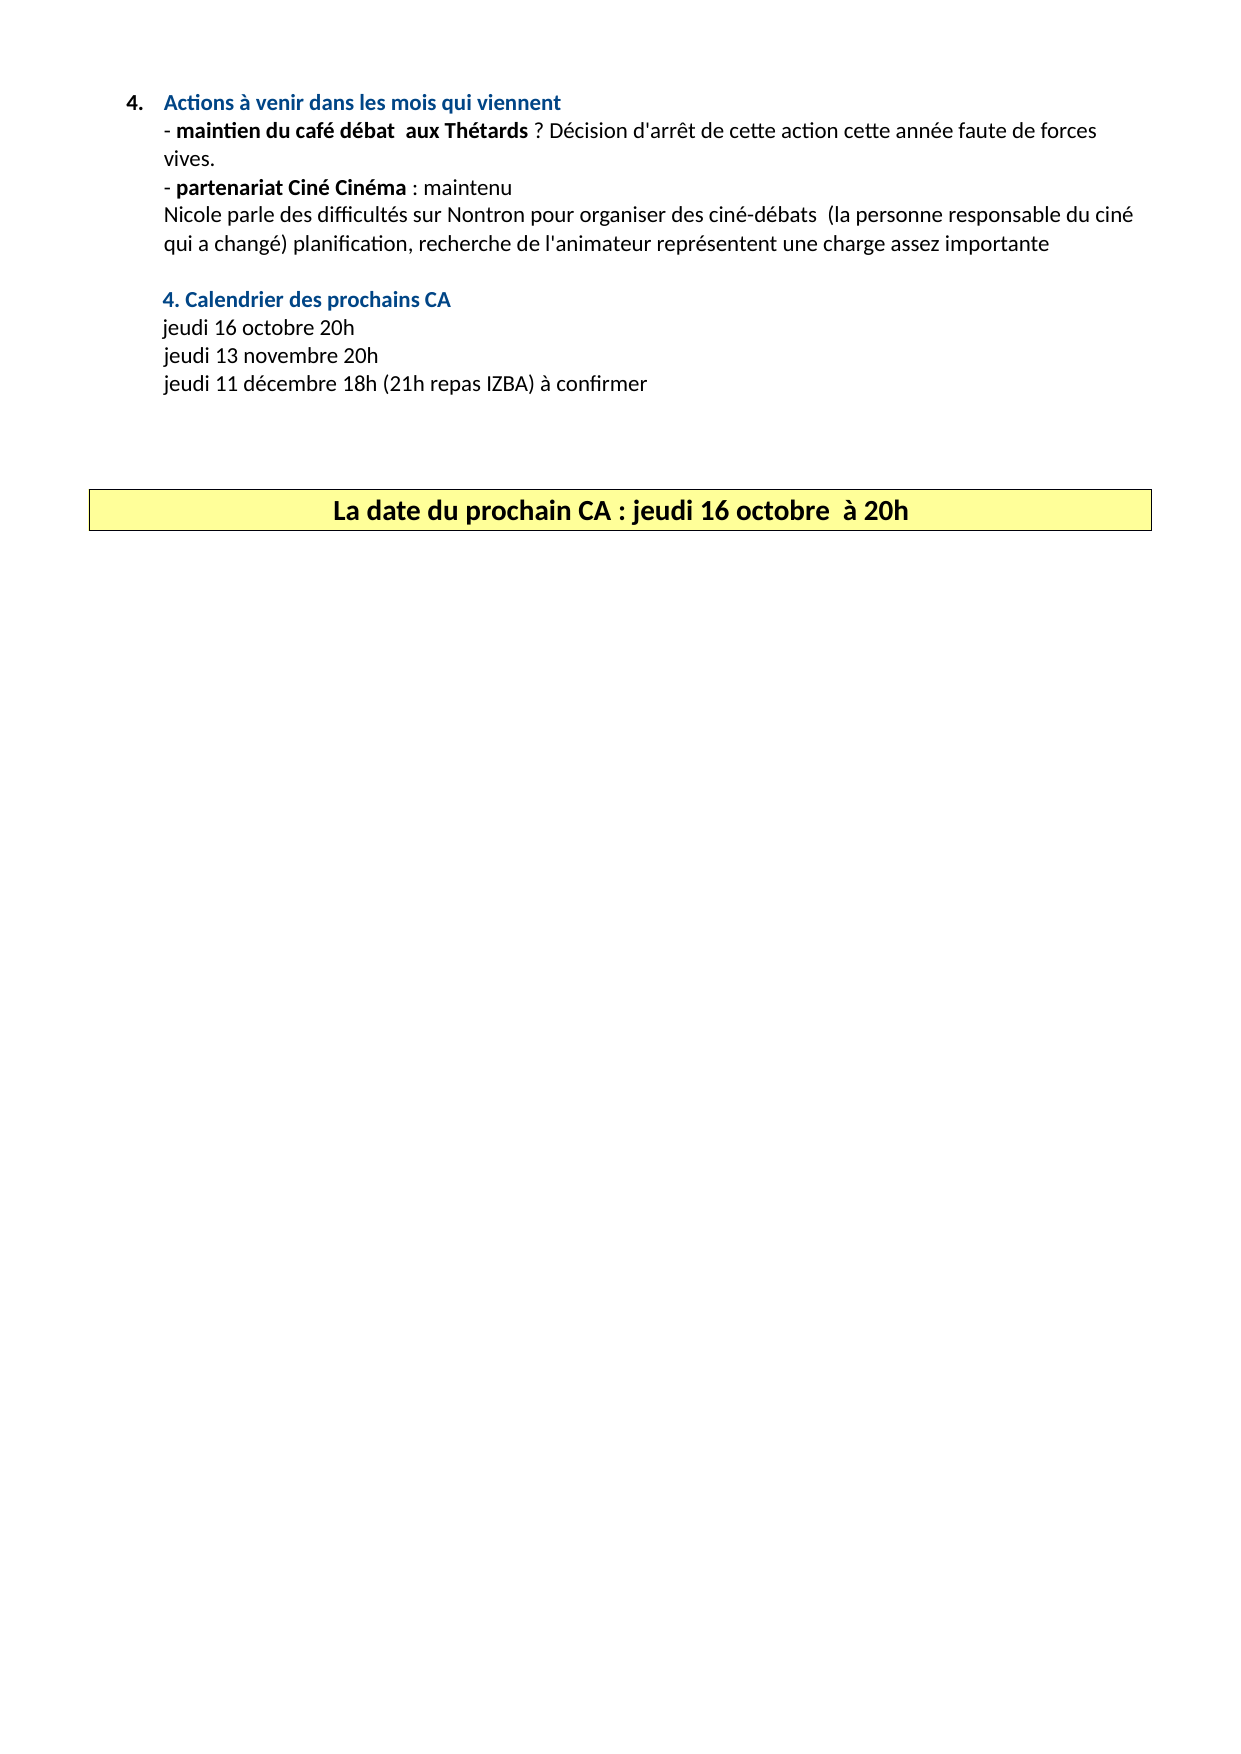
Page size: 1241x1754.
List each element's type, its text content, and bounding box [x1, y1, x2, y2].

list Actions à venir dans les mois qui viennent - maintien du café débat aux Thétards ? Décision d'arrêt de cette action cette année faute de forces vives. [126, 88, 1152, 173]
list jeudi 13 novembre 20h [126, 341, 1152, 369]
list 4. Calendrier des prochains CA jeudi 16 octobre 20h [125, 285, 1152, 341]
list jeudi 11 décembre 18h (21h repas IZBA) à confirmer [126, 369, 1152, 425]
text La date du prochain CA : jeudi 16 octobre à 20h [90, 490, 1151, 530]
list - partenariat Ciné Cinéma : maintenu Nicole parle des difficultés sur Nontron pour organiser des ciné-débats (la personne responsable du ciné qui a changé) planification, recherche de l'animateur représentent une charge assez importante [126, 173, 1152, 285]
